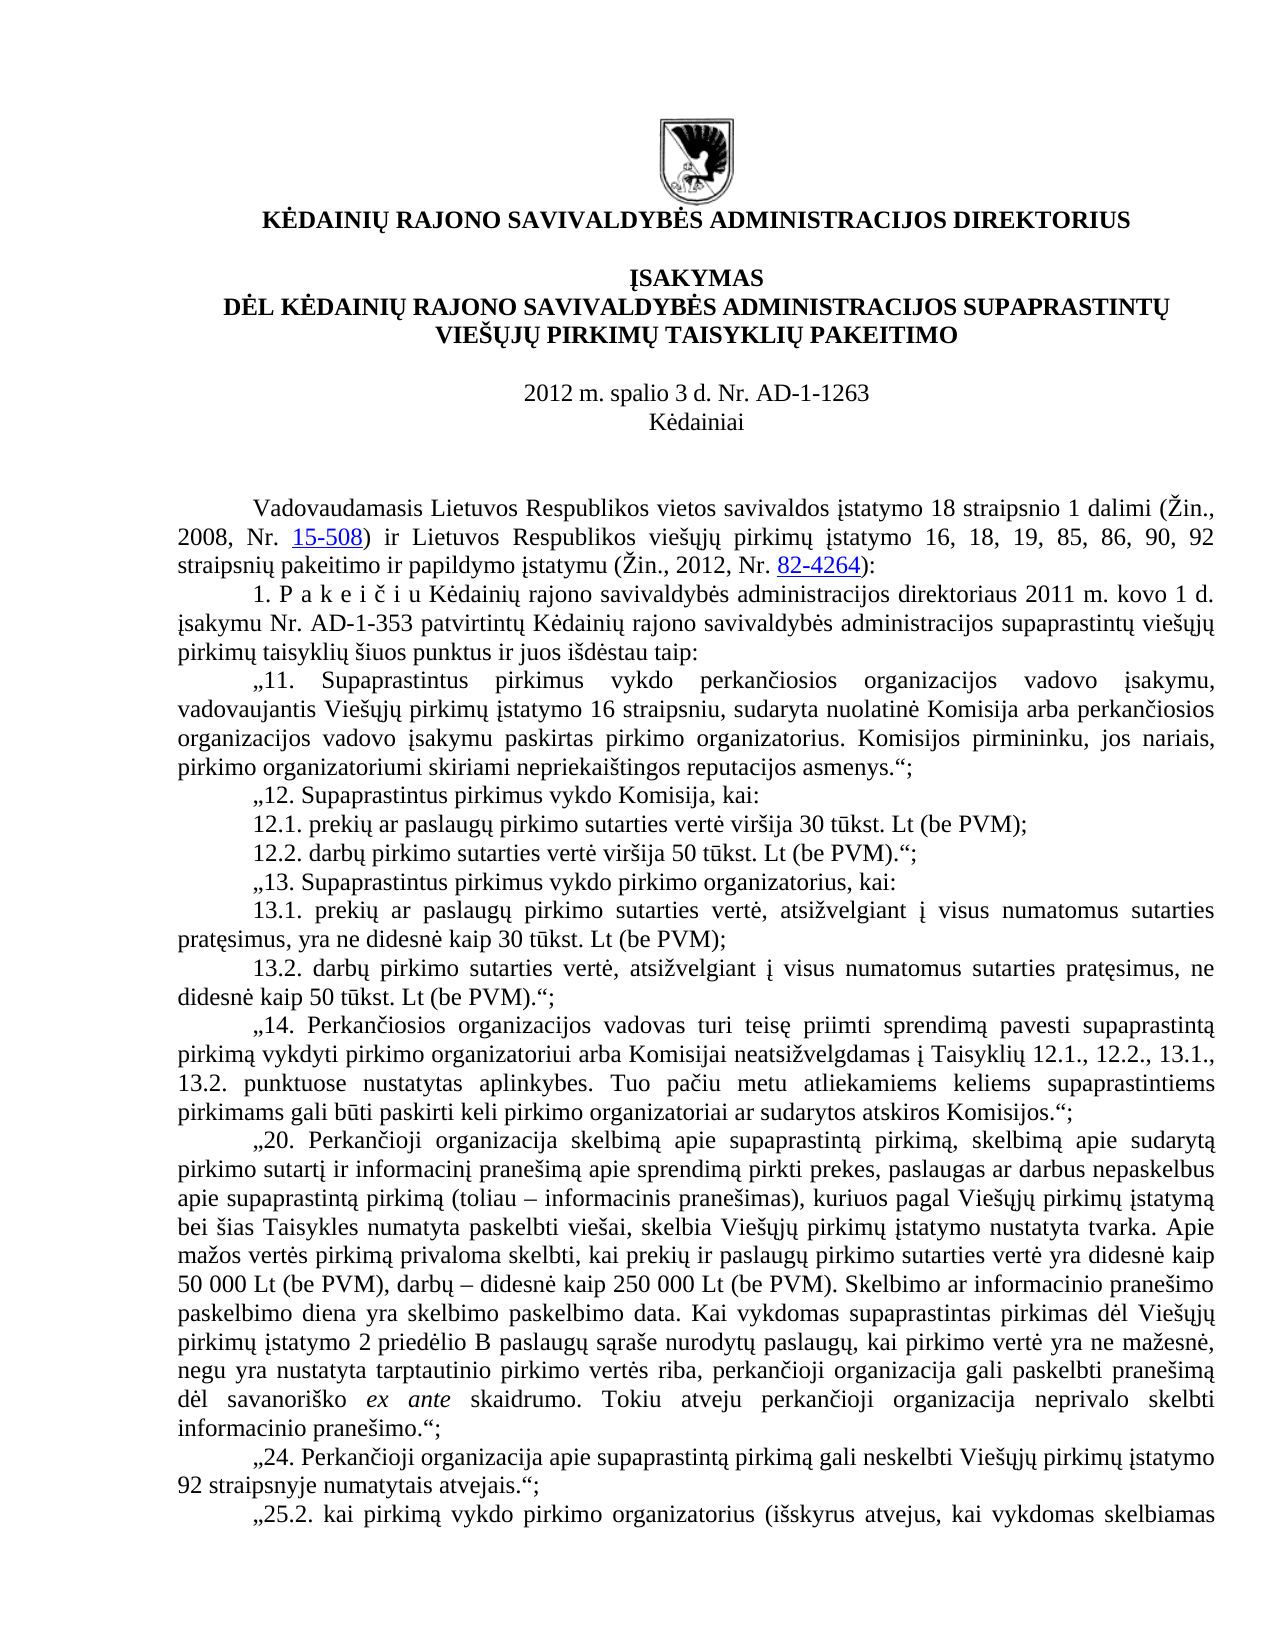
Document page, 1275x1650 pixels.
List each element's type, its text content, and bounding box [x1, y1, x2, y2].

text 13.1. prekių ar paslaugų pirkimo sutarties vertė, atsižvelgiant į visus numatomus sutarties pratęsimus, yra ne didesnė kaip 30 tūkst. Lt (be PVM); [177, 896, 1216, 953]
text DĖL KĖDAINIŲ RAJONO SAVIVALDYBĖS ADMINISTRACIJOS SUPAPRASTINTŲ VIEŠŲJŲ PIRKIMŲ TAISYKLIŲ PAKEITIMO [177, 292, 1216, 349]
text „12. Supaprastintus pirkimus vykdo Komisija, kai: [177, 781, 1216, 809]
text „25.2. kai pirkimą vykdo pirkimo organizatorius (išskyrus atvejus, kai vykdomas skelbiamas [177, 1499, 1216, 1528]
text „14. Perkančiosios organizacijos vadovas turi teisę priimti sprendimą pavesti supaprastintą pirkimą vykdyti pirkimo organizatoriui arba Komisijai neatsižvelgdamas į Taisyklių 12.1., 12.2., 13.1., 13.2. punktuose nustatytas aplinkybes. Tuo pačiu metu atliekamiems keliems supaprastintiems pirkimams gali būti paskirti keli pirkimo organizatoriai ar sudarytos atskiros Komisijos.“; [177, 1011, 1216, 1126]
text Kėdainiai [177, 407, 1216, 436]
text ĮSAKYMAS [177, 263, 1216, 292]
text „11. Supaprastintus pirkimus vykdo perkančiosios organizacijos vadovo įsakymu, vadovaujantis Viešųjų pirkimų įstatymo 16 straipsniu, sudaryta nuolatinė Komisija arba perkančiosios organizacijos vadovo įsakymu paskirtas pirkimo organizatorius. Komisijos pirmininku, jos nariais, pirkimo organizatoriumi skiriami nepriekaištingos reputacijos asmenys.“; [177, 666, 1216, 781]
text 13.2. darbų pirkimo sutarties vertė, atsižvelgiant į visus numatomus sutarties pratęsimus, ne didesnė kaip 50 tūkst. Lt (be PVM).“; [177, 953, 1216, 1011]
text 12.2. darbų pirkimo sutarties vertė viršija 50 tūkst. Lt (be PVM).“; [177, 838, 1216, 867]
text 12.1. prekių ar paslaugų pirkimo sutarties vertė viršija 30 tūkst. Lt (be PVM); [177, 809, 1216, 838]
text KĖDAINIŲ RAJONO SAVIVALDYBĖS ADMINISTRACIJOS DIREKTORIUS [177, 206, 1216, 234]
text Vadovaudamasis Lietuvos Respublikos vietos savivaldos įstatymo 18 straipsnio 1 dalimi (Žin., 2008, Nr. 15-508) ir Lietuvos Respublikos viešųjų pirkimų įstatymo 16, 18, 19, 85, 86, 90, 92 straipsnių pakeitimo ir papildymo įstatymu (Žin., 2012, Nr. 82-4264): [177, 493, 1216, 579]
text „24. Perkančioji organizacija apie supaprastintą pirkimą gali neskelbti Viešųjų pirkimų įstatymo 92 straipsnyje numatytais atvejais.“; [177, 1442, 1216, 1499]
text 2012 m. spalio 3 d. Nr. AD-1-1263 [177, 378, 1216, 407]
text 1. P a k e i č i u Kėdainių rajono savivaldybės administracijos direktoriaus 2011 m. kovo 1 d. įsakymu Nr. AD-1-353 patvirtintų Kėdainių rajono savivaldybės administracijos supaprastintų viešųjų pirkimų taisyklių šiuos punktus ir juos išdėstau taip: [177, 579, 1216, 666]
text „13. Supaprastintus pirkimus vykdo pirkimo organizatorius, kai: [177, 867, 1216, 896]
text „20. Perkančioji organizacija skelbimą apie supaprastintą pirkimą, skelbimą apie sudarytą pirkimo sutartį ir informacinį pranešimą apie sprendimą pirkti prekes, paslaugas ar darbus nepaskelbus apie supaprastintą pirkimą (toliau – informacinis pranešimas), kuriuos pagal Viešųjų pirkimų įstatymą bei šias Taisykles numatyta paskelbti viešai, skelbia Viešųjų pirkimų įstatymo nustatyta tvarka. Apie mažos vertės pirkimą privaloma skelbti, kai prekių ir paslaugų pirkimo sutarties vertė yra didesnė kaip 50 000 Lt (be PVM), darbų – didesnė kaip 250 000 Lt (be PVM). Skelbimo ar informacinio pranešimo paskelbimo diena yra skelbimo paskelbimo data. Kai vykdomas supaprastintas pirkimas dėl Viešųjų pirkimų įstatymo 2 priedėlio B paslaugų sąraše nurodytų paslaugų, kai pirkimo vertė yra ne mažesnė, negu yra nustatyta tarptautinio pirkimo vertės riba, perkančioji organizacija gali paskelbti pranešimą dėl savanoriško ex ante skaidrumo. Tokiu atveju perkančioji organizacija neprivalo skelbti informacinio pranešimo.“; [177, 1126, 1216, 1442]
